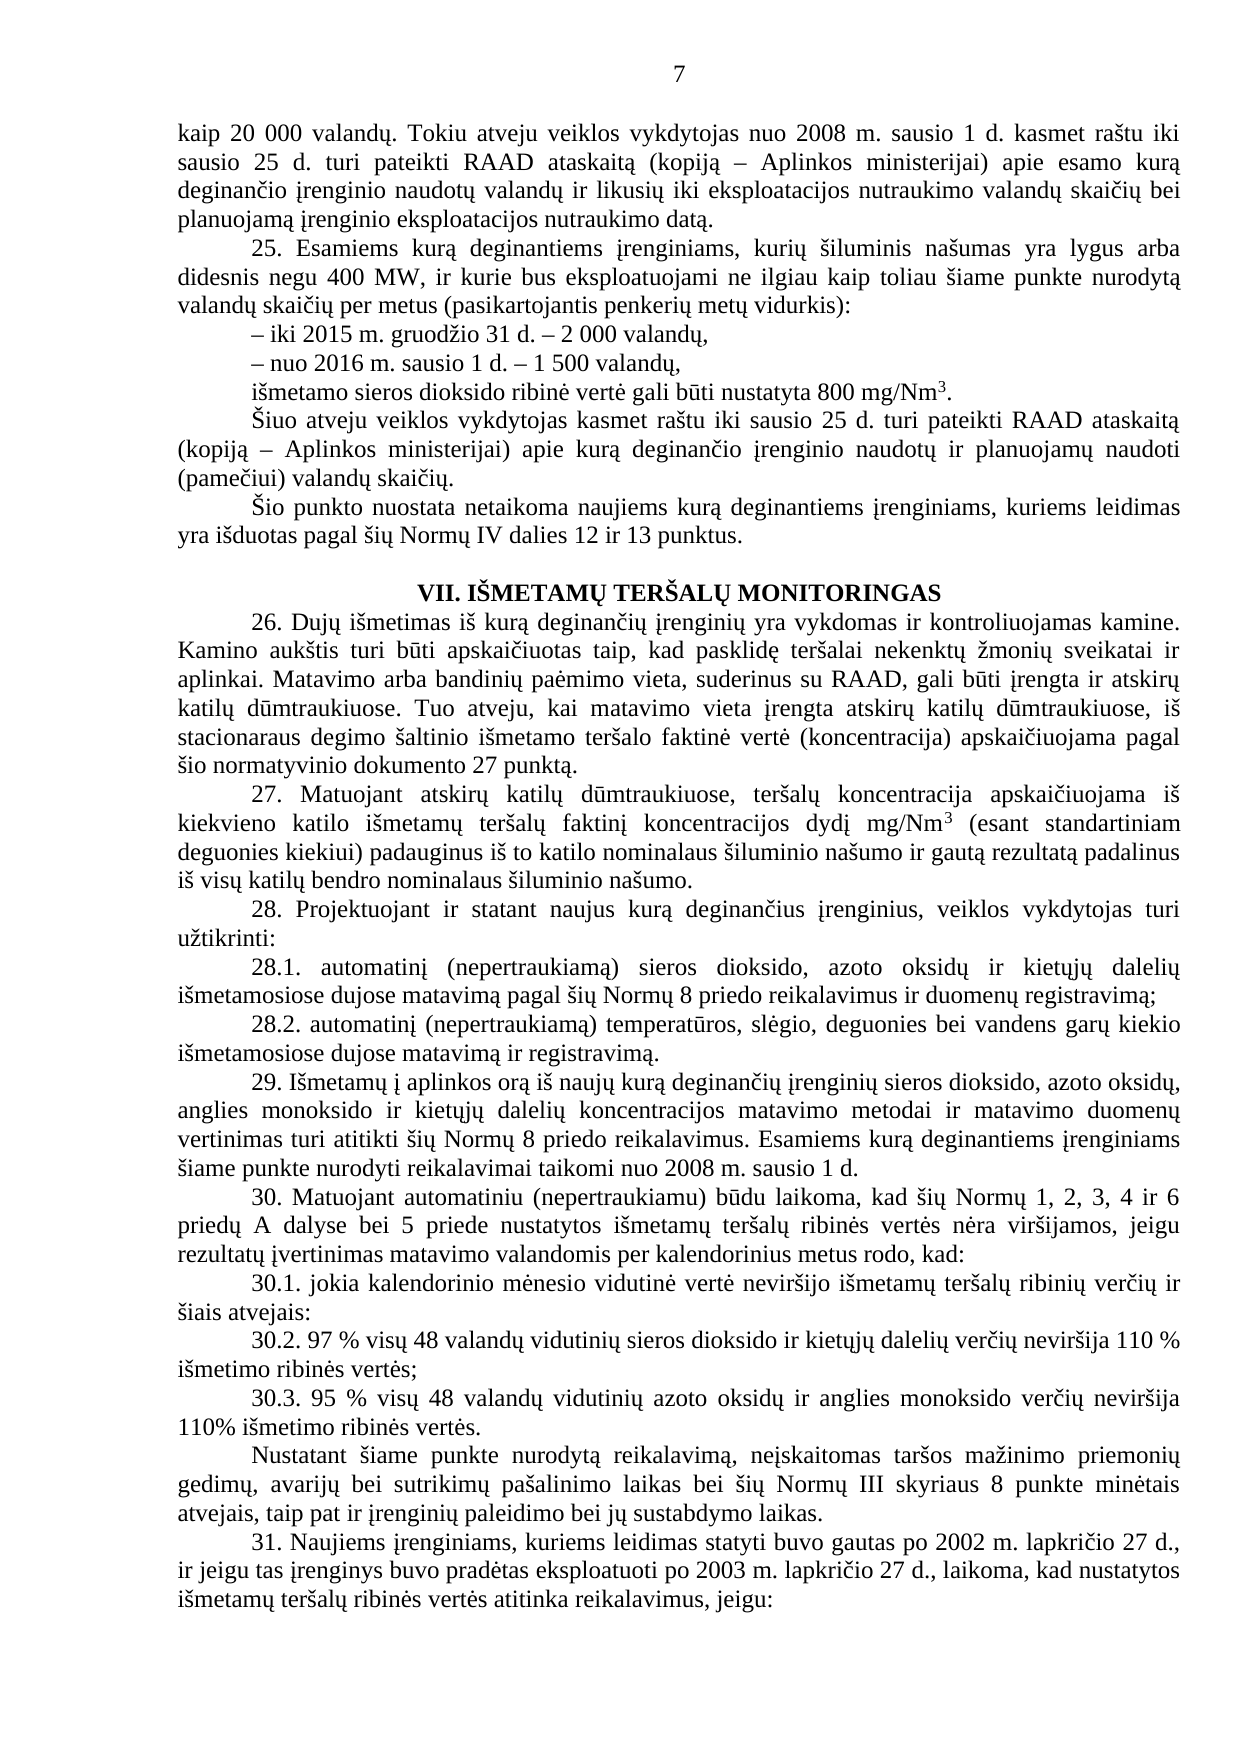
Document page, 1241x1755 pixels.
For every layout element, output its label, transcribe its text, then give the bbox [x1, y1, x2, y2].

text 28. Projektuojant ir statant naujus kurą deginančius įrenginius, veiklos vykdytojas turi užtikrinti: [177, 894, 1181, 952]
text Šio punkto nuostata netaikoma naujiems kurą deginantiems įrenginiams, kuriems leidimas yra išduotas pagal šių Normų IV dalies 12 ir 13 punktus. [177, 492, 1181, 549]
text 28.2. automatinį (nepertraukiamą) temperatūros, slėgio, deguonies bei vandens garų kiekio išmetamosiose dujose matavimą ir registravimą. [177, 1009, 1181, 1067]
text 30.1. jokia kalendorinio mėnesio vidutinė vertė neviršijo išmetamų teršalų ribinių verčių ir šiais atvejais: [177, 1268, 1181, 1326]
text 30. Matuojant automatiniu (nepertraukiamu) būdu laikoma, kad šių Normų 1, 2, 3, 4 ir 6 priedų A dalyse bei 5 priede nustatytos išmetamų teršalų ribinės vertės nėra viršijamos, jeigu rezultatų įvertinimas matavimo valandomis per kalendorinius metus rodo, kad: [177, 1182, 1181, 1268]
text 30.3. 95 % visų 48 valandų vidutinių azoto oksidų ir anglies monoksido verčių neviršija 110% išmetimo ribinės vertės. [177, 1383, 1181, 1441]
text – iki 2015 m. gruodžio 31 d. – 2 000 valandų, [177, 319, 1181, 348]
text 25. Esamiems kurą deginantiems įrenginiams, kurių šiluminis našumas yra lygus arba didesnis negu 400 MW, ir kurie bus eksploatuojami ne ilgiau kaip toliau šiame punkte nurodytą valandų skaičių per metus (pasikartojantis penkerių metų vidurkis): [177, 233, 1181, 319]
text kaip 20 000 valandų. Tokiu atveju veiklos vykdytojas nuo 2008 m. sausio 1 d. kasmet raštu iki sausio 25 d. turi pateikti RAAD ataskaitą (kopiją – Aplinkos ministerijai) apie esamo kurą deginančio įrenginio naudotų valandų ir likusių iki eksploatacijos nutraukimo valandų skaičių bei planuojamą įrenginio eksploatacijos nutraukimo datą. [177, 118, 1181, 233]
text 28.1. automatinį (nepertraukiamą) sieros dioksido, azoto oksidų ir kietųjų dalelių išmetamosiose dujose matavimą pagal šių Normų 8 priedo reikalavimus ir duomenų registravimą; [177, 952, 1181, 1009]
text 26. Dujų išmetimas iš kurą deginančių įrenginių yra vykdomas ir kontroliuojamas kamine. Kamino aukštis turi būti apskaičiuotas taip, kad pasklidę teršalai nekenktų žmonių sveikatai ir aplinkai. Matavimo arba bandinių paėmimo vieta, suderinus su RAAD, gali būti įrengta ir atskirų katilų dūmtraukiuose. Tuo atveju, kai matavimo vieta įrengta atskirų katilų dūmtraukiuose, iš stacionaraus degimo šaltinio išmetamo teršalo faktinė vertė (koncentracija) apskaičiuojama pagal šio normatyvinio dokumento 27 punktą. [177, 607, 1181, 779]
text 31. Naujiems įrenginiams, kuriems leidimas statyti buvo gautas po 2002 m. lapkričio 27 d., ir jeigu tas įrenginys buvo pradėtas eksploatuoti po 2003 m. lapkričio 27 d., laikoma, kad nustatytos išmetamų teršalų ribinės vertės atitinka reikalavimus, jeigu: [177, 1527, 1181, 1613]
text VII. IŠMETAMŲ TERŠALŲ MONITORINGAS [177, 578, 1181, 607]
text Šiuo atveju veiklos vykdytojas kasmet raštu iki sausio 25 d. turi pateikti RAAD ataskaitą (kopiją – Aplinkos ministerijai) apie kurą deginančio įrenginio naudotų ir planuojamų naudoti (pamečiui) valandų skaičių. [177, 406, 1181, 492]
text Nustatant šiame punkte nurodytą reikalavimą, neįskaitomas taršos mažinimo priemonių gedimų, avarijų bei sutrikimų pašalinimo laikas bei šių Normų III skyriaus 8 punkte minėtais atvejais, taip pat ir įrenginių paleidimo bei jų sustabdymo laikas. [177, 1441, 1181, 1527]
text išmetamo sieros dioksido ribinė vertė gali būti nustatyta 800 mg/Nm3. [177, 377, 1181, 406]
text 29. Išmetamų į aplinkos orą iš naujų kurą deginančių įrenginių sieros dioksido, azoto oksidų, anglies monoksido ir kietųjų dalelių koncentracijos matavimo metodai ir matavimo duomenų vertinimas turi atitikti šių Normų 8 priedo reikalavimus. Esamiems kurą deginantiems įrenginiams šiame punkte nurodyti reikalavimai taikomi nuo 2008 m. sausio 1 d. [177, 1067, 1181, 1182]
text 30.2. 97 % visų 48 valandų vidutinių sieros dioksido ir kietųjų dalelių verčių neviršija 110 % išmetimo ribinės vertės; [177, 1326, 1181, 1383]
text 27. Matuojant atskirų katilų dūmtraukiuose, teršalų koncentracija apskaičiuojama iš kiekvieno katilo išmetamų teršalų faktinį koncentracijos dydį mg/Nm3 (esant standartiniam deguonies kiekiui) padauginus iš to katilo nominalaus šiluminio našumo ir gautą rezultatą padalinus iš visų katilų bendro nominalaus šiluminio našumo. [177, 779, 1181, 894]
text – nuo 2016 m. sausio 1 d. – 1 500 valandų, [177, 348, 1181, 377]
